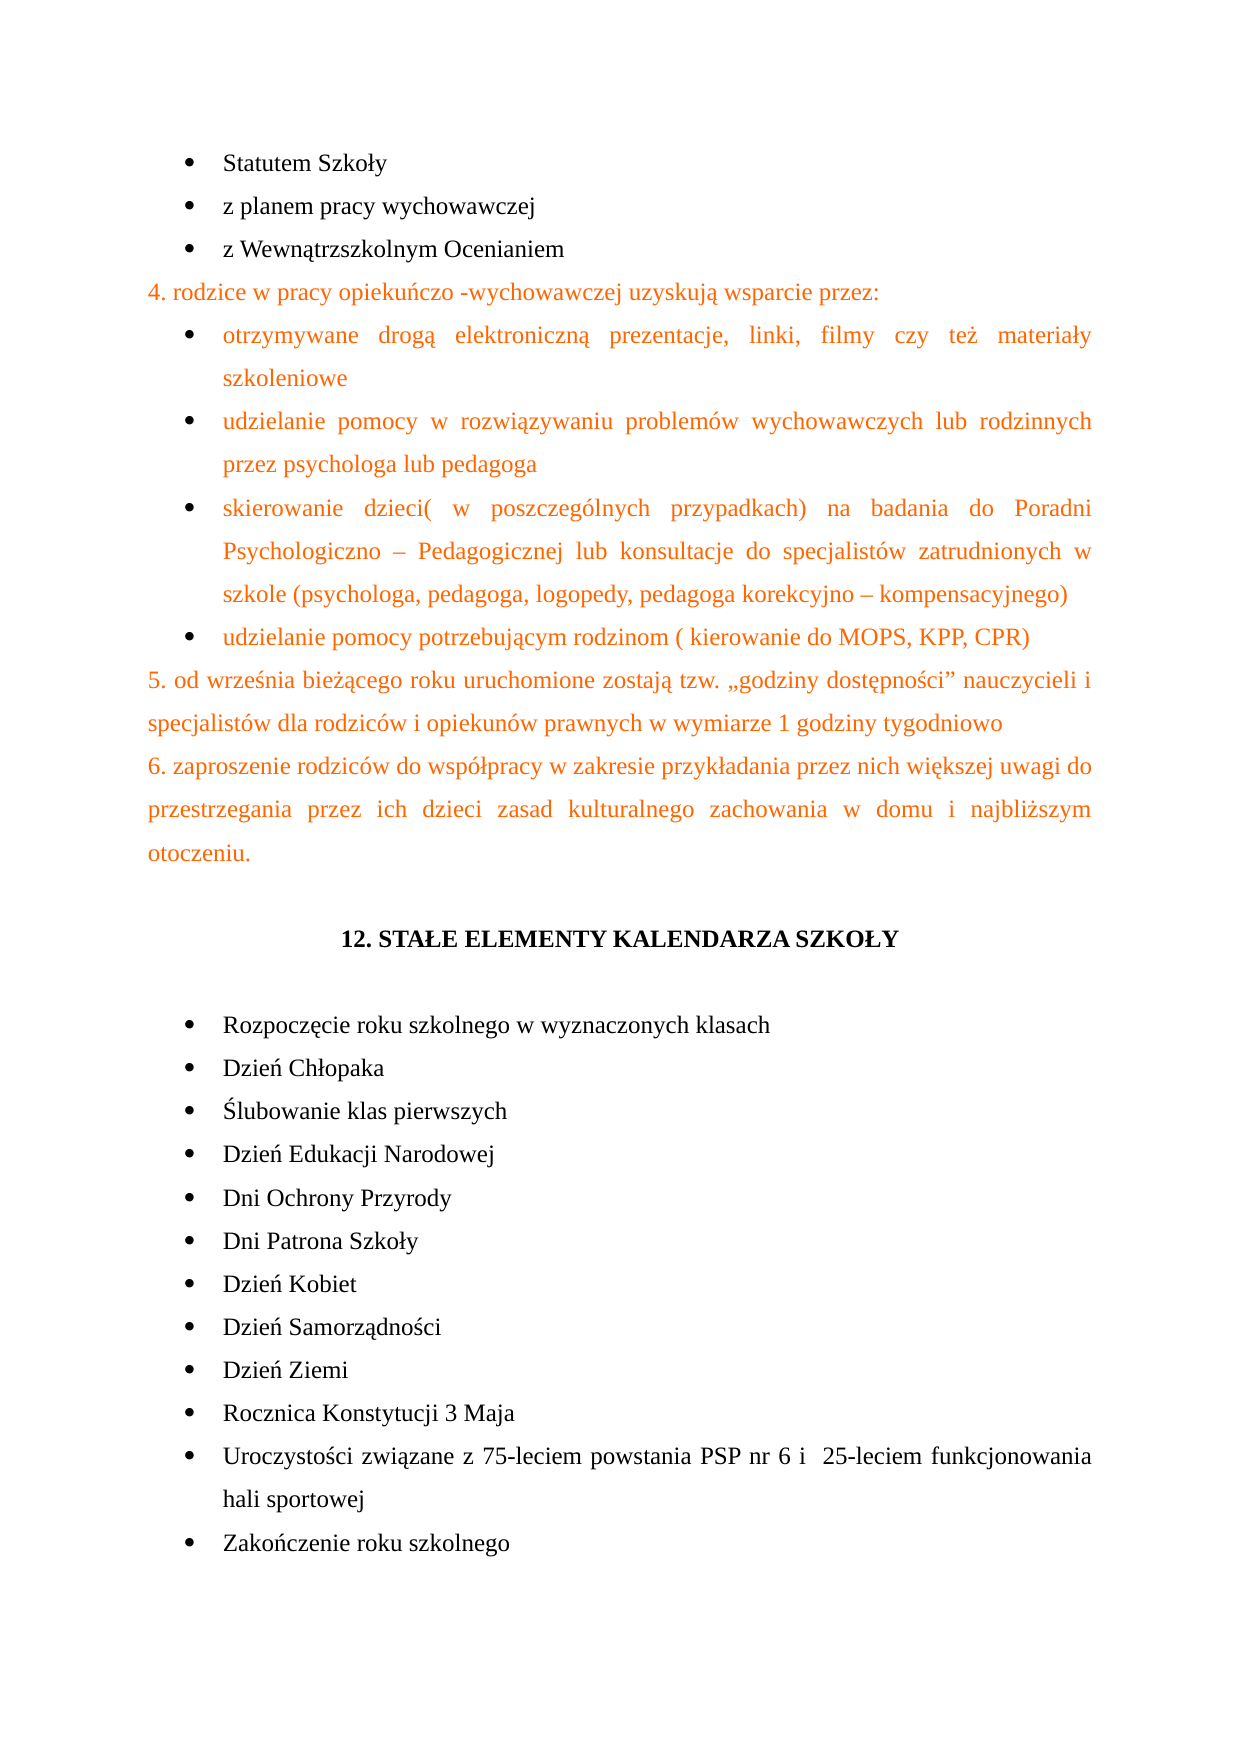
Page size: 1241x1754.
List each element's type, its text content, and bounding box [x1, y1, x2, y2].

text 12. STAŁE ELEMENTY KALENDARZA SZKOŁY [148, 924, 1093, 953]
list Statutem Szkoły [185, 148, 1093, 176]
list Zakończenie roku szkolnego [185, 1528, 1093, 1556]
list Dzień Samorządności [185, 1312, 1093, 1341]
list skierowanie dzieci( w poszczególnych przypadkach) na badania do Poradni Psychologiczno – Pedagogicznej lub konsultacje do specjalistów zatrudnionych w szkole (psychologa, pedagoga, logopedy, pedagoga korekcyjno – kompensacyjnego) [185, 493, 1093, 608]
text 4. rodzice w pracy opiekuńczo -wychowawczej uzyskują wsparcie przez: [148, 277, 1093, 306]
list Dzień Chłopaka [185, 1053, 1093, 1082]
text 6. zaproszenie rodziców do współpracy w zakresie przykładania przez nich większej uwagi do przestrzegania przez ich dzieci zasad kulturalnego zachowania w domu i najbliższym otoczeniu. [148, 751, 1093, 866]
list otrzymywane drogą elektroniczną prezentacje, linki, filmy czy też materiały szkoleniowe [185, 320, 1093, 392]
list z planem pracy wychowawczej [185, 191, 1093, 219]
list Rozpoczęcie roku szkolnego w wyznaczonych klasach [185, 1010, 1093, 1039]
text 5. od września bieżącego roku uruchomione zostają tzw. „godziny dostępności” nauczycieli i specjalistów dla rodziców i opiekunów prawnych w wymiarze 1 godziny tygodniowo [148, 665, 1093, 737]
list Dni Patrona Szkoły [185, 1226, 1093, 1254]
list udzielanie pomocy w rozwiązywaniu problemów wychowawczych lub rodzinnych przez psychologa lub pedagoga [185, 406, 1093, 478]
list Ślubowanie klas pierwszych [185, 1096, 1093, 1125]
list Dzień Edukacji Narodowej [185, 1139, 1093, 1168]
list Uroczystości związane z 75-leciem powstania PSP nr 6 i 25-leciem funkcjonowania hali sportowej [185, 1441, 1093, 1513]
list Dzień Kobiet [185, 1269, 1093, 1298]
list udzielanie pomocy potrzebującym rodzinom ( kierowanie do MOPS, KPP, CPR) [185, 622, 1093, 651]
list z Wewnątrzszkolnym Ocenianiem [185, 234, 1093, 263]
list Dni Ochrony Przyrody [185, 1183, 1093, 1211]
list Rocznica Konstytucji 3 Maja [185, 1398, 1093, 1427]
list Dzień Ziemi [185, 1355, 1093, 1384]
